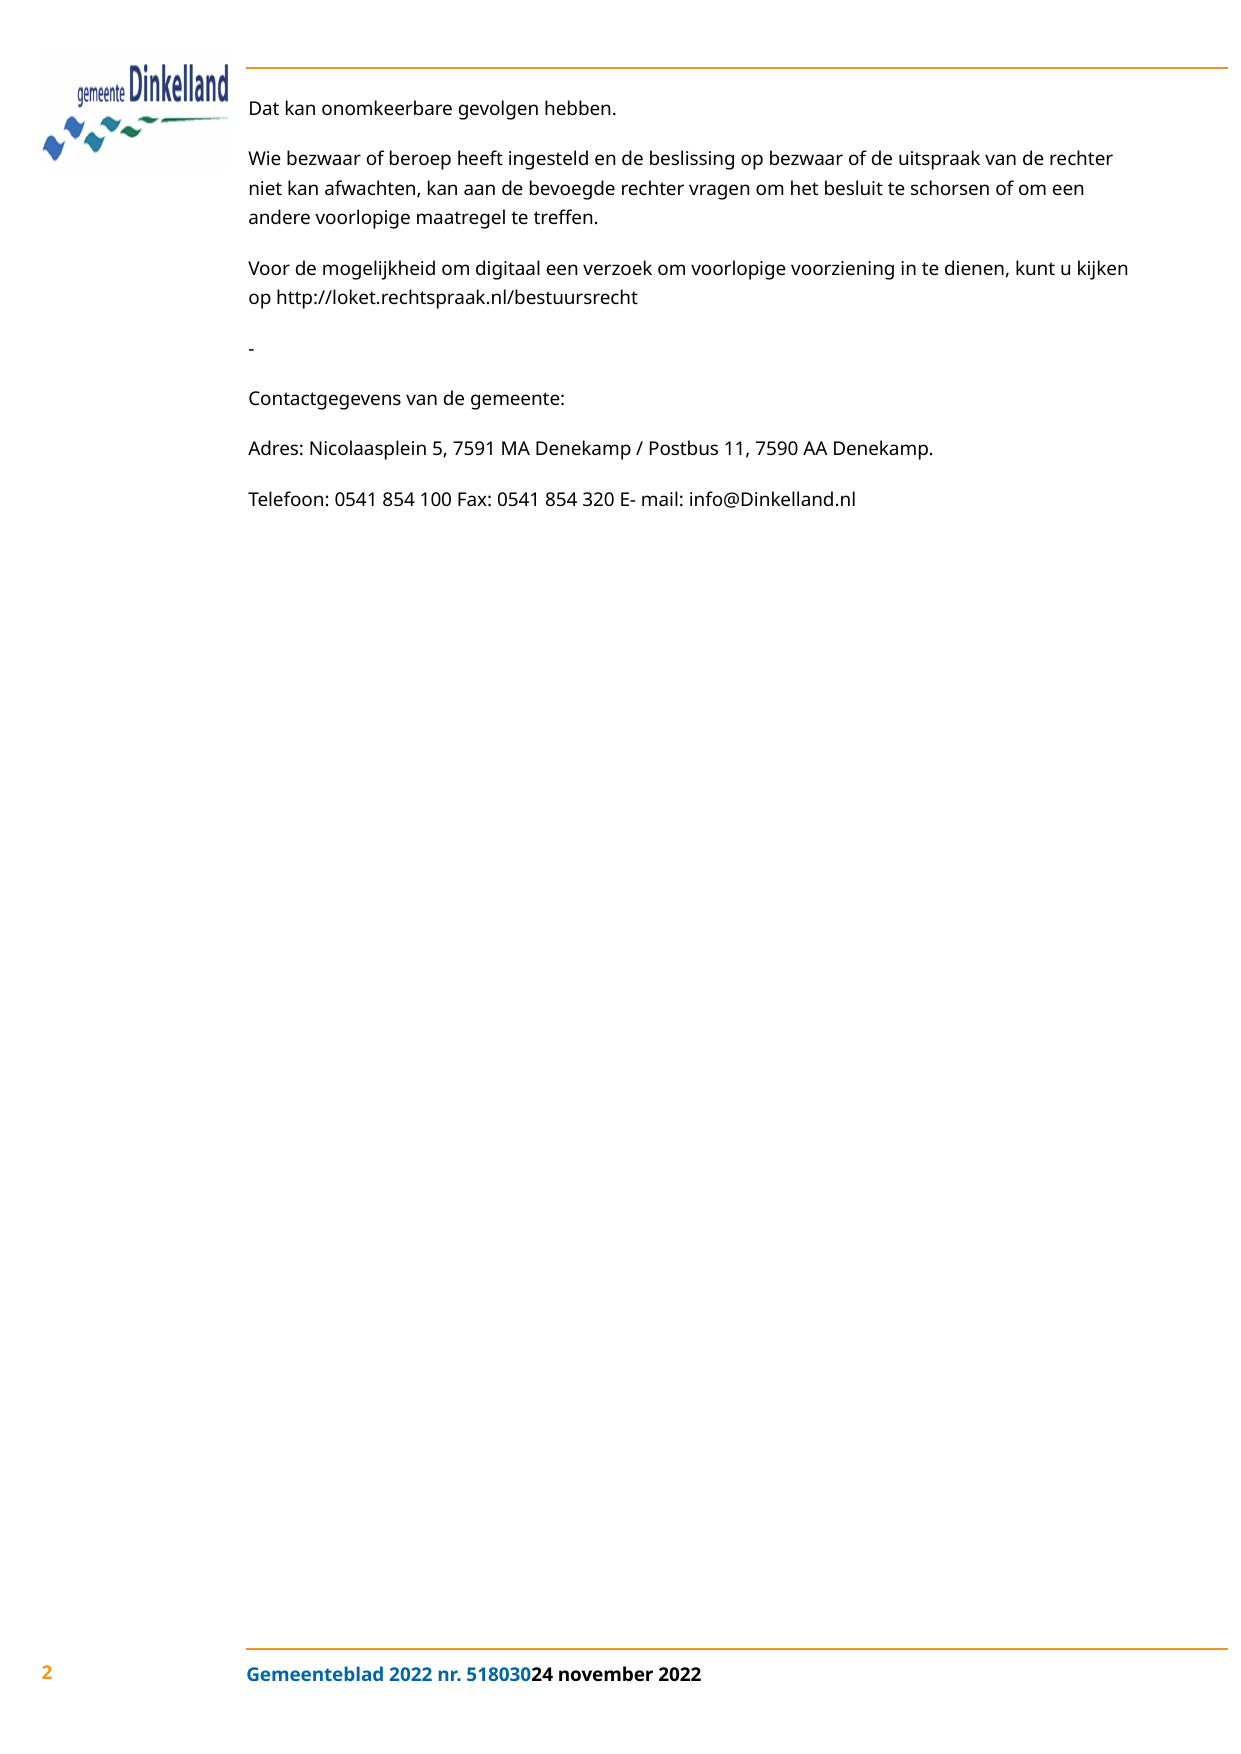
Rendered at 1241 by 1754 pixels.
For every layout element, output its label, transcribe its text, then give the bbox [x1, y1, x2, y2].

text - [248, 335, 1152, 361]
text Wie bezwaar of beroep heeft ingesteld en de beslissing op bezwaar of de uitspraak van de rechter niet kan afwachten, kan aan de bevoegde rechter vragen om het besluit te schorsen of om een andere voorlopige maatregel te treffen. [248, 145, 1152, 230]
picture [41, 47, 231, 172]
text Contactgegevens van de gemeente: [248, 385, 1152, 411]
text Dat kan onomkeerbare gevolgen hebben. [248, 95, 1152, 121]
text Voor de mogelijkheid om digitaal een verzoek om voorlopige voorziening in te dienen, kunt u kijken op http://loket.rechtspraak.nl/bestuursrecht [248, 255, 1152, 310]
text Telefoon: 0541 854 100 Fax: 0541 854 320 E- mail: info@Dinkelland.nl [248, 486, 1152, 512]
text Adres: Nicolaasplein 5, 7591 MA Denekamp / Postbus 11, 7590 AA Denekamp. [248, 436, 1152, 461]
